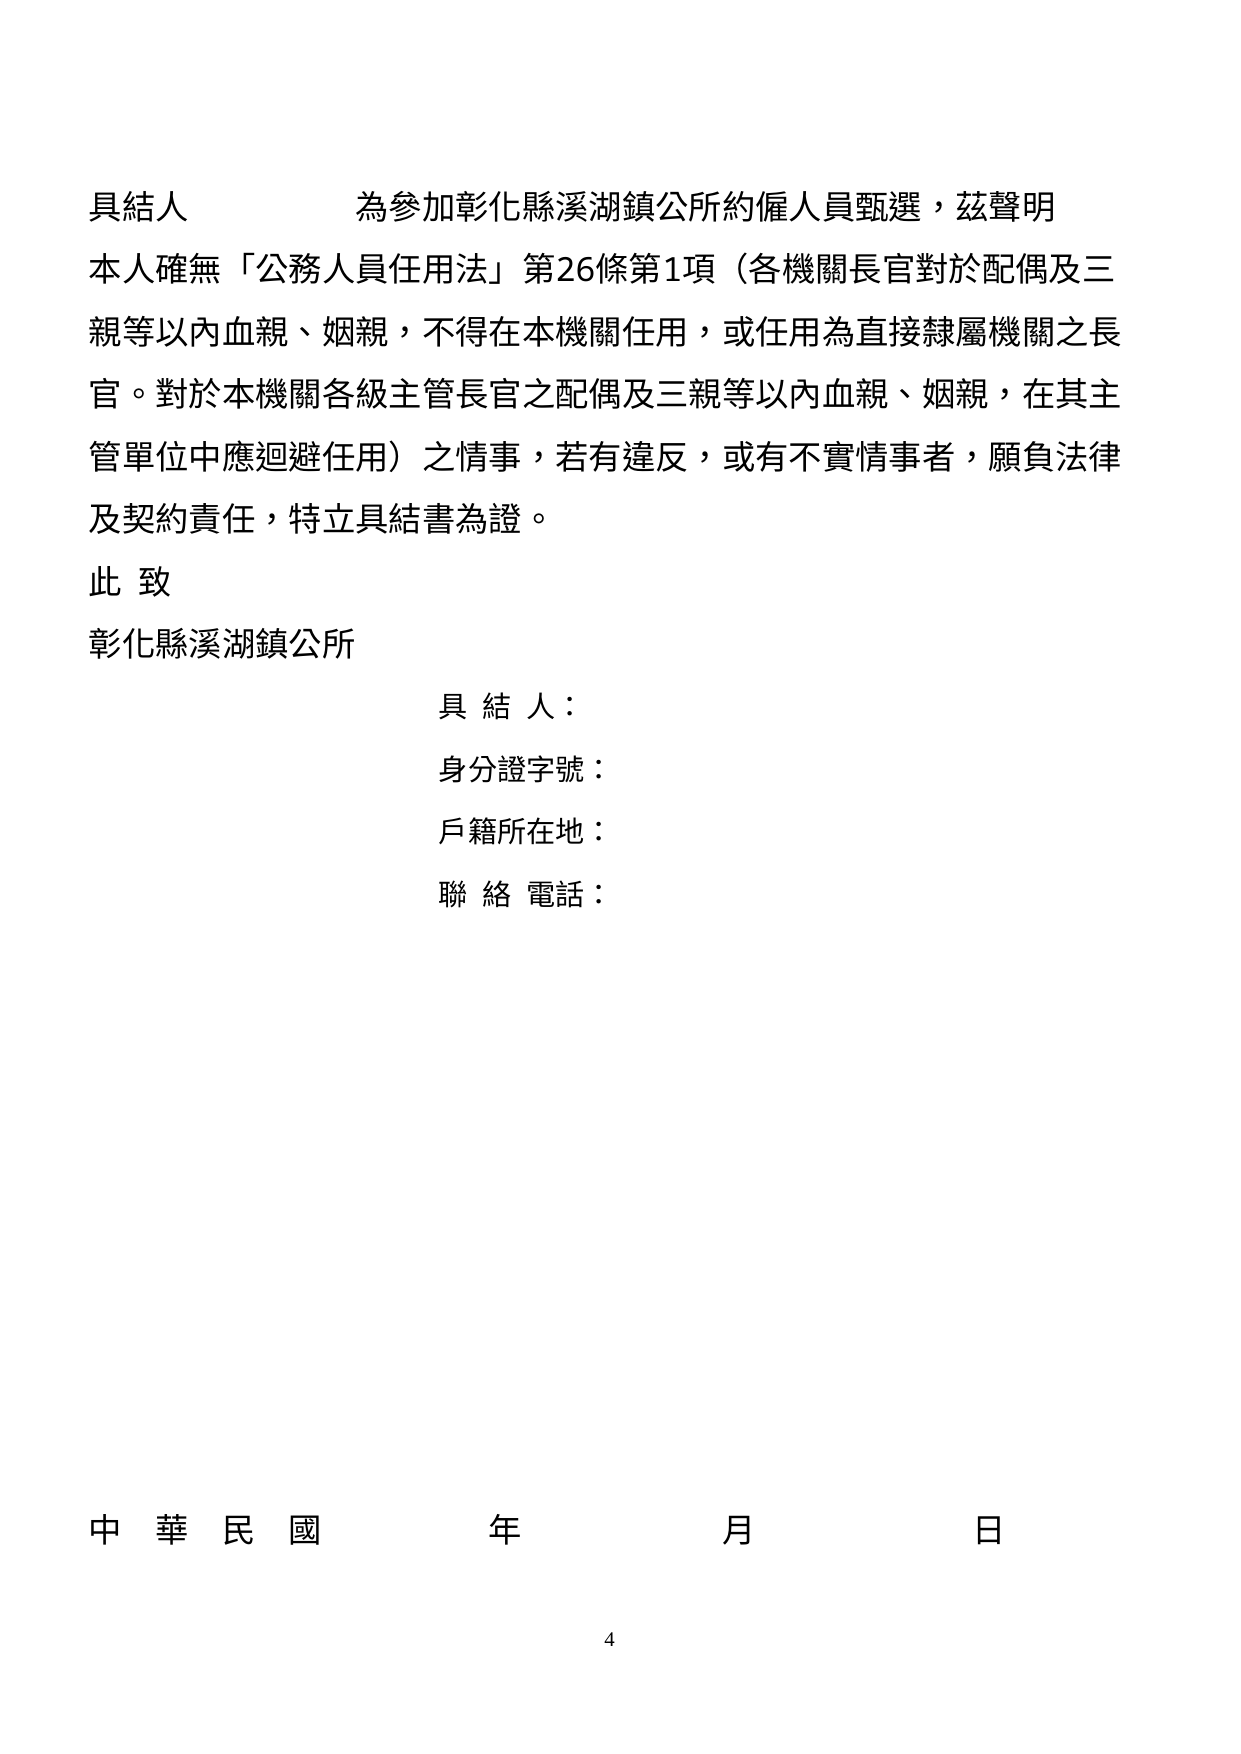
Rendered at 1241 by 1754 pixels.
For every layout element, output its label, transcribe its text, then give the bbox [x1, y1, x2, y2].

text 具 結 人： [89, 663, 1122, 726]
text 本人確無「公務人員任用法」第26條第1項（各機關長官對於配偶及三親等以內血親、姻親，不得在本機關任用，或任用為直接隸屬機關之長官。對於本機關各級主管長官之配偶及三親等以內血親、姻親，在其主管單位中應迴避任用）之情事，若有違反，或有不實情事者，願負法律及契約責任，特立具結書為證。 [89, 226, 1122, 538]
text 此 致 [89, 538, 1122, 601]
text 戶籍所在地： [89, 788, 1122, 851]
text 具結人 為參加彰化縣溪湖鎮公所約僱人員甄選，茲聲明 [89, 163, 1122, 226]
text 身分證字號： [89, 726, 1122, 788]
text 聯 絡 電話： [89, 851, 1122, 913]
text 彰化縣溪湖鎮公所 [89, 601, 1122, 663]
text 中 華 民 國 年 月 日 [89, 1486, 1122, 1549]
